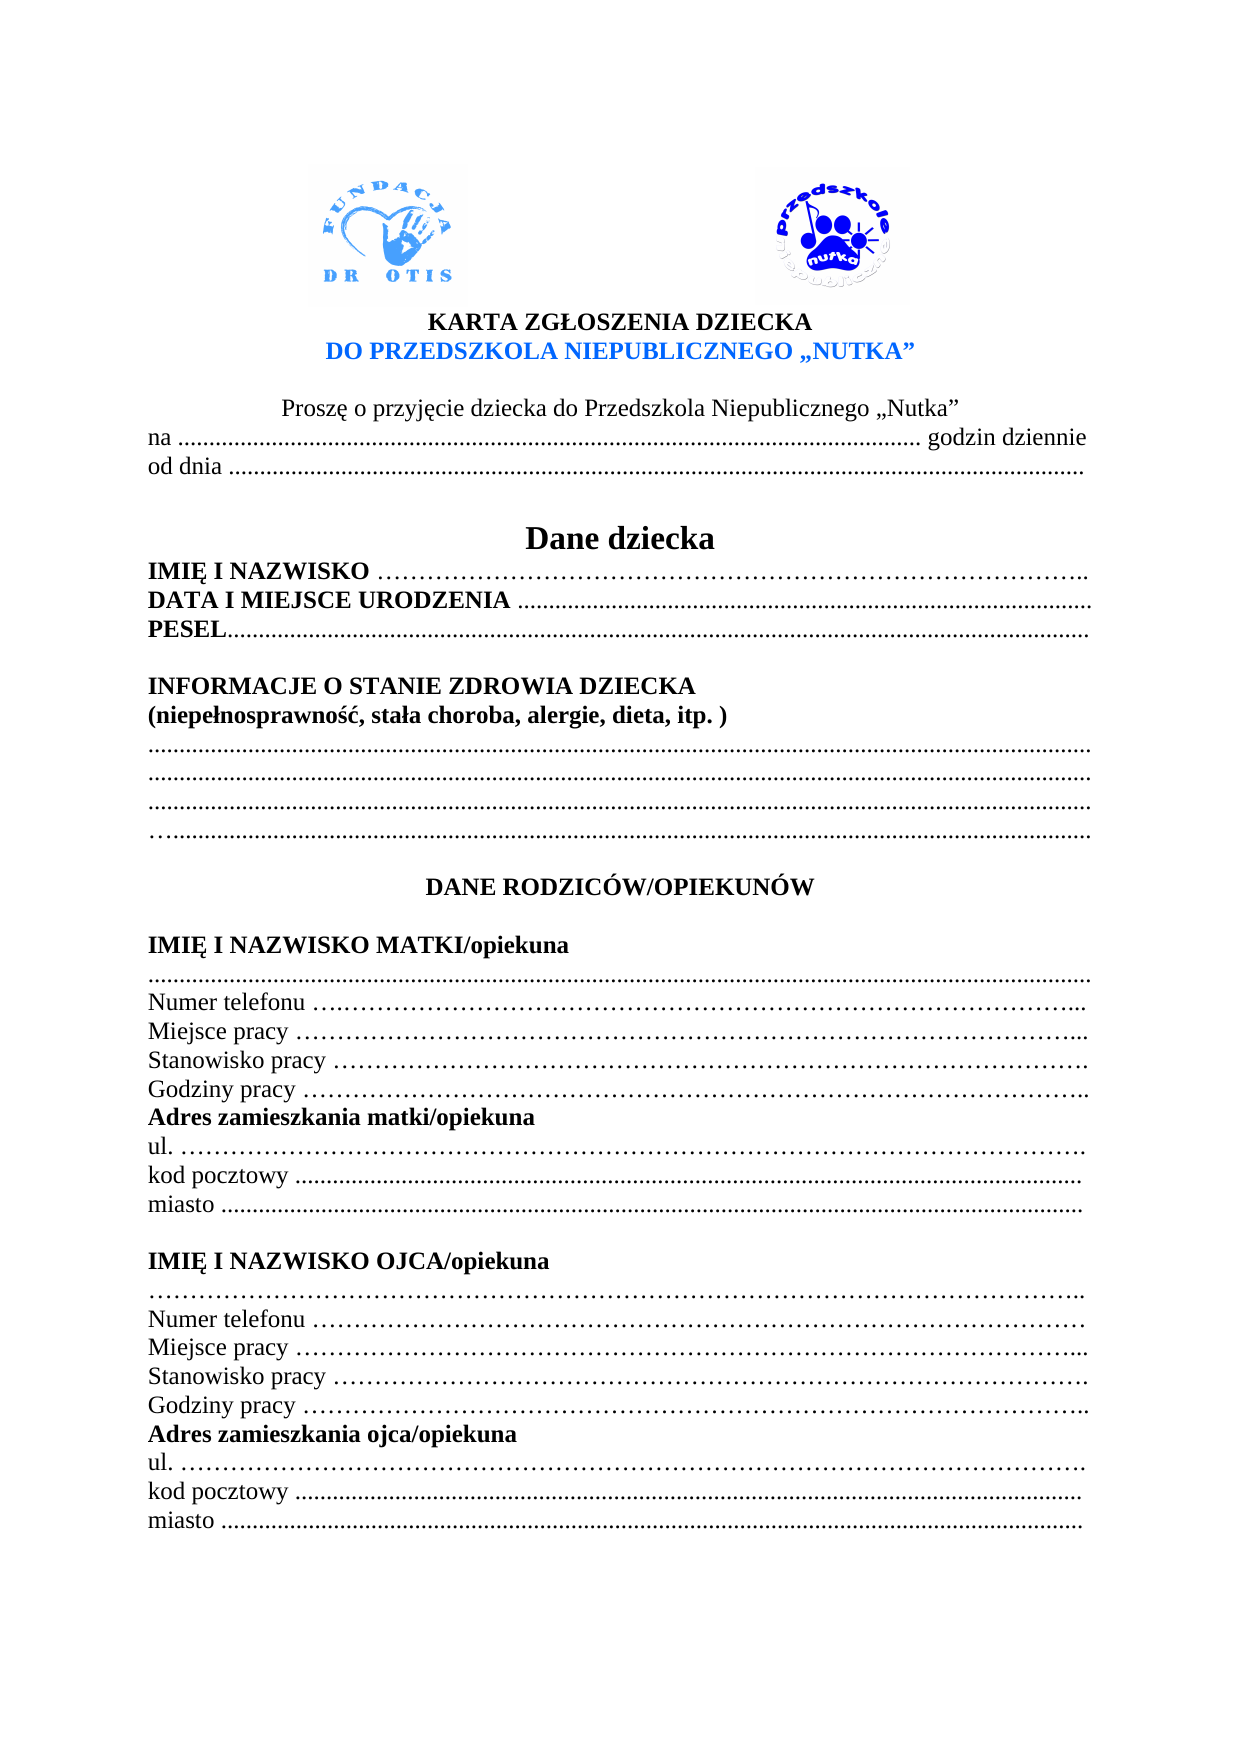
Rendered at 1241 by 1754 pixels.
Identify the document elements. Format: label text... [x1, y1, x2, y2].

text Stanowisko pracy ………………………………………………………………………………. [148, 1045, 1093, 1074]
text Dane dziecka [148, 518, 1093, 556]
text od dnia ......................................................................................................................................... [148, 451, 1093, 479]
picture [307, 164, 468, 307]
text kod pocztowy .............................................................................................................................. [148, 1160, 1093, 1189]
text na ....................................................................................................................... godzin dziennie [148, 422, 1093, 451]
text Miejsce pracy …………………………………………………………………………………... [148, 1016, 1093, 1045]
text Numer telefonu ….……………………………………………………………………………... [148, 987, 1093, 1016]
text Godziny pracy ………………………………………………………………………………….. [148, 1390, 1093, 1419]
text KARTA ZGŁOSZENIA DZIECKA [148, 148, 1093, 336]
text DATA I MIEJSCE URODZENIA ............................................................................................ [148, 585, 1093, 614]
text miasto .......................................................................................................................................... [148, 1505, 1093, 1534]
text ………………………………………………………………………………………………….. [148, 1275, 1093, 1304]
text …................................................................................................................................................... [148, 815, 1093, 844]
text DANE RODZICÓW/OPIEKUNÓW [148, 872, 1093, 901]
text DO PRZEDSZKOLA NIEPUBLICZNEGO „NUTKA” [148, 336, 1093, 364]
text ul. ………………………………………………………………………………………………. [148, 1131, 1093, 1160]
text (niepełnosprawność, stała choroba, alergie, dieta, itp. ) ..................................................................................................................................................................................................................................................................................................................................................................................................................................................................... [148, 700, 1093, 815]
text Proszę o przyjęcie dziecka do Przedszkola Niepublicznego „Nutka” [148, 393, 1093, 422]
text ul. ………………………………………………………………………………………………. [148, 1447, 1093, 1476]
picture [755, 167, 911, 305]
text Numer telefonu ………………………………………………………………………………… [148, 1304, 1093, 1332]
text IMIĘ I NAZWISKO MATKI/opiekuna ....................................................................................................................................................... [148, 930, 1093, 987]
text Adres zamieszkania matki/opiekuna [148, 1102, 1093, 1131]
text IMIĘ I NAZWISKO ………………………………………………………………………….. [148, 556, 1093, 585]
text kod pocztowy .............................................................................................................................. [148, 1476, 1093, 1505]
text PESEL.......................................................................................................................................... [148, 614, 1093, 642]
text INFORMACJE O STANIE ZDROWIA DZIECKA [148, 671, 1093, 700]
text Stanowisko pracy ………………………………………………………………………………. [148, 1361, 1093, 1390]
text miasto .......................................................................................................................................... [148, 1189, 1093, 1217]
text Miejsce pracy …………………………………………………………………………………... [148, 1332, 1093, 1361]
text Adres zamieszkania ojca/opiekuna [148, 1419, 1093, 1447]
text IMIĘ I NAZWISKO OJCA/opiekuna [148, 1246, 1093, 1275]
text Godziny pracy ………………………………………………………………………………….. [148, 1074, 1093, 1102]
